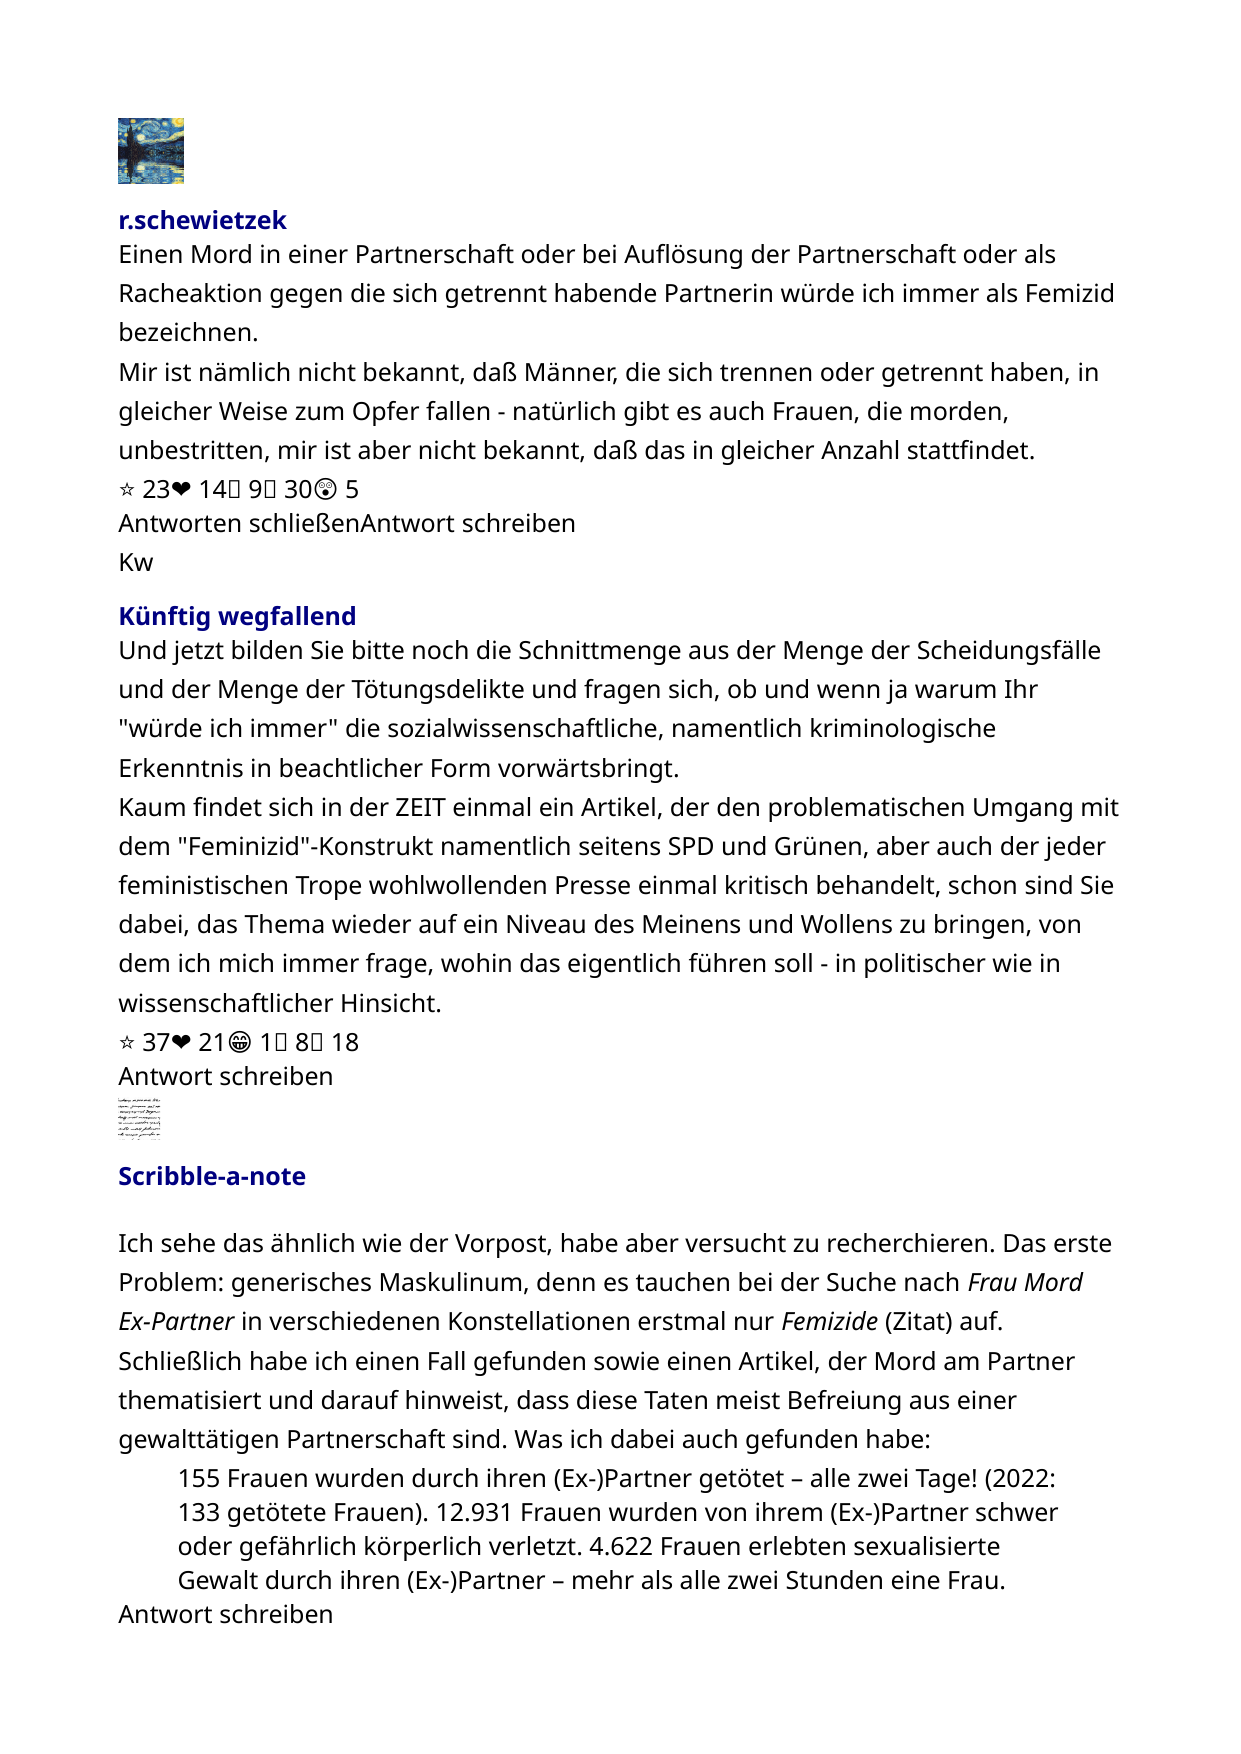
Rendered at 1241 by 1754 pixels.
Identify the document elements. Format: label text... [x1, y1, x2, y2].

picture [118, 1097, 161, 1140]
subtitle Scribble-a-note [118, 1159, 1122, 1193]
subtitle Künftig wegfallend [118, 599, 1122, 633]
text ⭐️ 23❤️ 14🙁 9🤨 30😲 5 [118, 472, 1122, 506]
text Und jetzt bilden Sie bitte noch die Schnittmenge aus der Menge der Scheidungsfälle und der Menge der Tötungsdelikte und fragen sich, ob und wenn ja warum Ihr "würde ich immer" die sozialwissenschaftliche, namentlich kriminologische Erkenntnis in beachtlicher Form vorwärtsbringt. [118, 633, 1122, 784]
picture [118, 118, 184, 184]
text Antwort schreiben [118, 1058, 1122, 1092]
text Mir ist nämlich nicht bekannt, daß Männer, die sich trennen oder getrennt haben, in gleicher Weise zum Opfer fallen - natürlich gibt es auch Frauen, die morden, unbestritten, mir ist aber nicht bekannt, daß das in gleicher Anzahl stattfindet. [118, 354, 1122, 467]
subtitle r.schewietzek [118, 203, 1122, 237]
text Einen Mord in einer Partnerschaft oder bei Auflösung der Partnerschaft oder als Racheaktion gegen die sich getrennt habende Partnerin würde ich immer als Femizid bezeichnen. [118, 237, 1122, 349]
text 155 Frauen wurden durch ihren (Ex-)Partner getötet – alle zwei Tage! (2022: 133 getötete Frauen). 12.931 Frauen wurden von ihrem (Ex-)Partner schwer oder gefährlich körperlich verletzt. 4.622 Frauen erlebten sexualisierte Gewalt durch ihren (Ex-)Partner – mehr als alle zwei Stunden eine Frau. [177, 1461, 1063, 1597]
text Antworten schließenAntwort schreiben [118, 506, 1122, 540]
text Kw [118, 545, 1122, 579]
text Kaum findet sich in der ZEIT einmal ein Artikel, der den problematischen Umgang mit dem "Feminizid"-Konstrukt namentlich seitens SPD und Grünen, aber auch der jeder feministischen Trope wohlwollenden Presse einmal kritisch behandelt, schon sind Sie dabei, das Thema wieder auf ein Niveau des Meinens und Wollens zu bringen, von dem ich mich immer frage, wohin das eigentlich führen soll - in politischer wie in wissenschaftlicher Hinsicht. [118, 789, 1122, 1019]
text Antwort schreiben [118, 1597, 1122, 1631]
text ⭐️ 37❤️ 21😁 1🙁 8🤨 18 [118, 1024, 1122, 1058]
text Ich sehe das ähnlich wie der Vorpost, habe aber versucht zu recherchieren. Das erste Problem: generisches Maskulinum, denn es tauchen bei der Suche nach Frau Mord Ex-Partner in verschiedenen Konstellationen erstmal nur Femizide (Zitat) auf. Schließlich habe ich einen Fall gefunden sowie einen Artikel, der Mord am Partner thematisiert und darauf hinweist, dass diese Taten meist Befreiung aus einer gewalttätigen Partnerschaft sind. Was ich dabei auch gefunden habe: [118, 1226, 1122, 1456]
